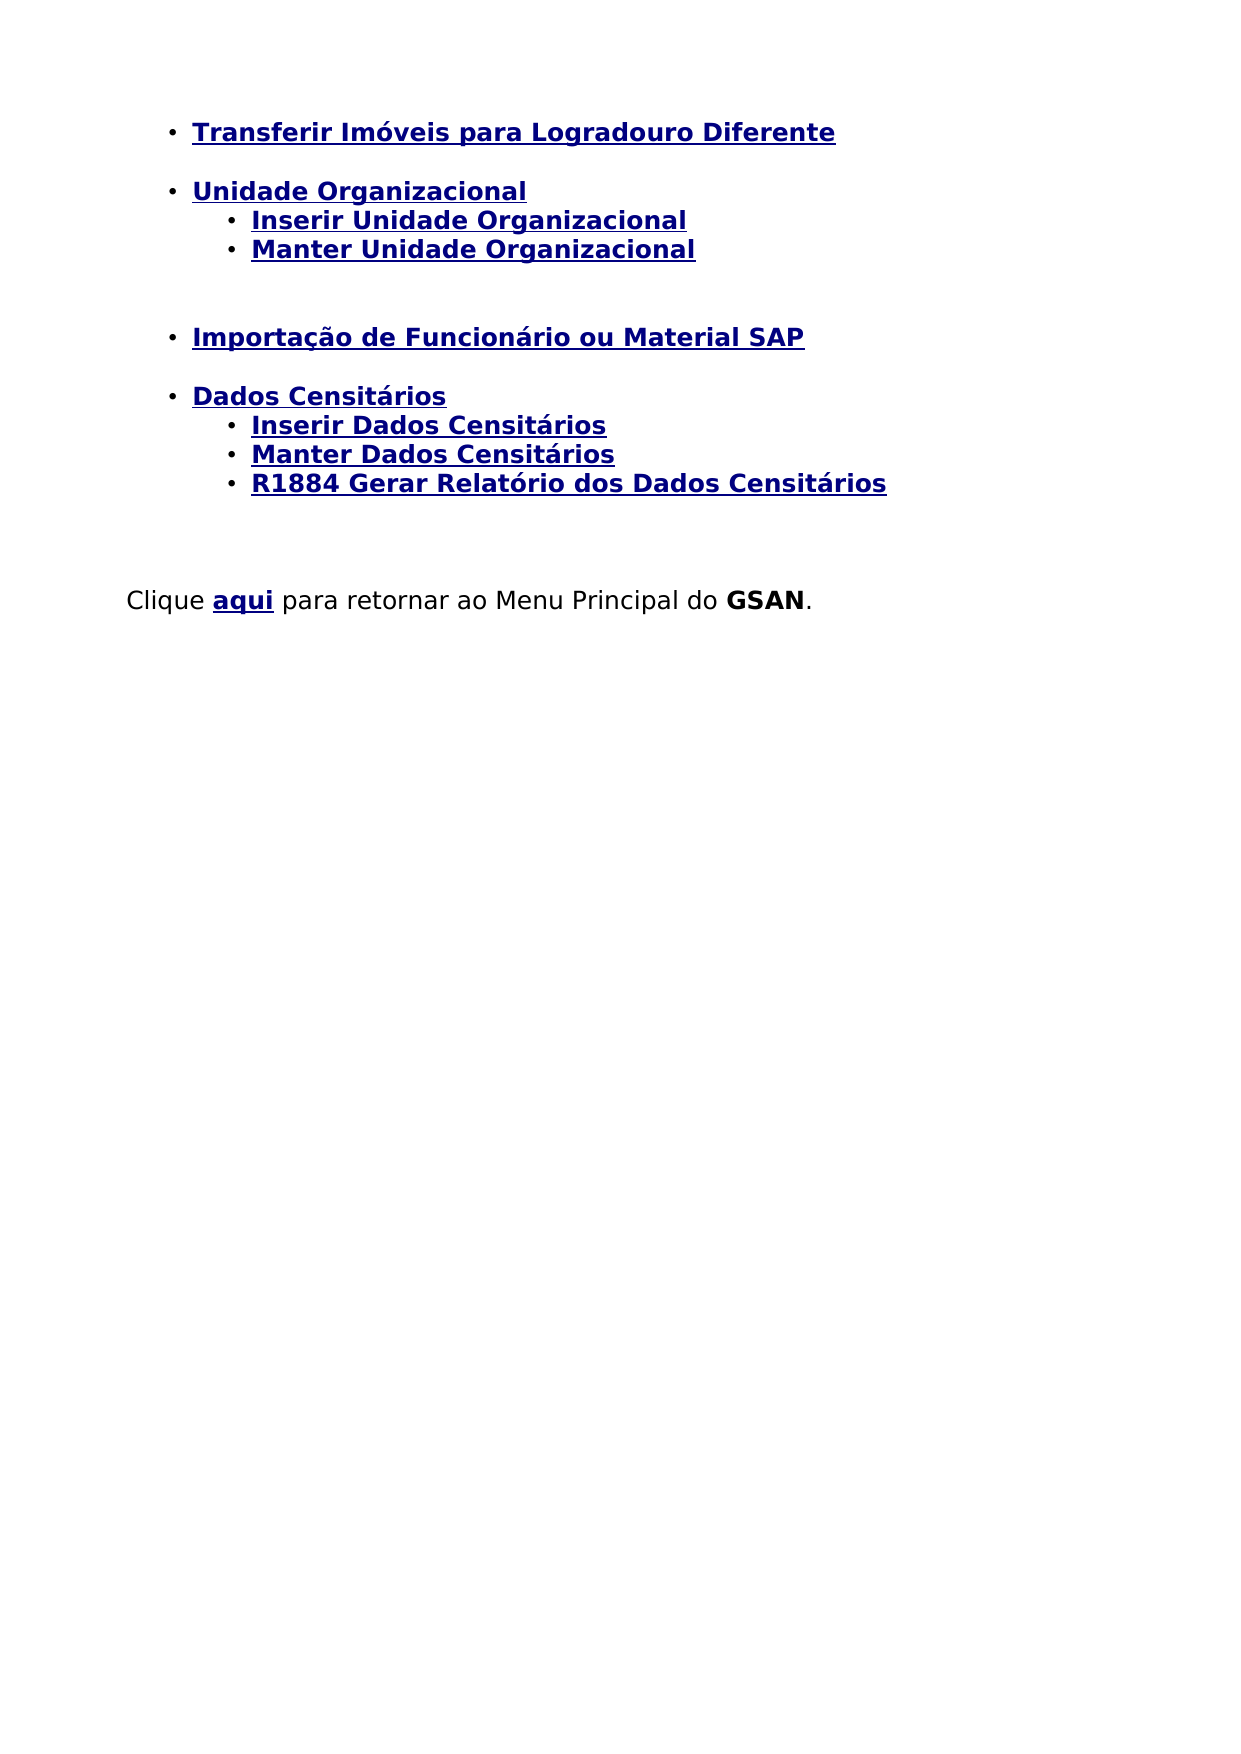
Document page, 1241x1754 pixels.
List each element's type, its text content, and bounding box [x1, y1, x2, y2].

list Manter Dados Censitários [236, 440, 1122, 469]
list Dados Censitários [177, 382, 1122, 411]
list Inserir Dados Censitários [236, 411, 1122, 440]
list Importação de Funcionário ou Material SAP [177, 323, 1122, 352]
list Inserir Unidade Organizacional [236, 206, 1122, 235]
list Transferir Imóveis para Logradouro Diferente [177, 118, 1122, 147]
list R1884 Gerar Relatório dos Dados Censitários [236, 469, 1122, 498]
list Unidade Organizacional [177, 177, 1122, 206]
list Manter Unidade Organizacional [236, 235, 1122, 264]
text Clique aqui para retornar ao Menu Principal do GSAN. [118, 528, 1122, 616]
